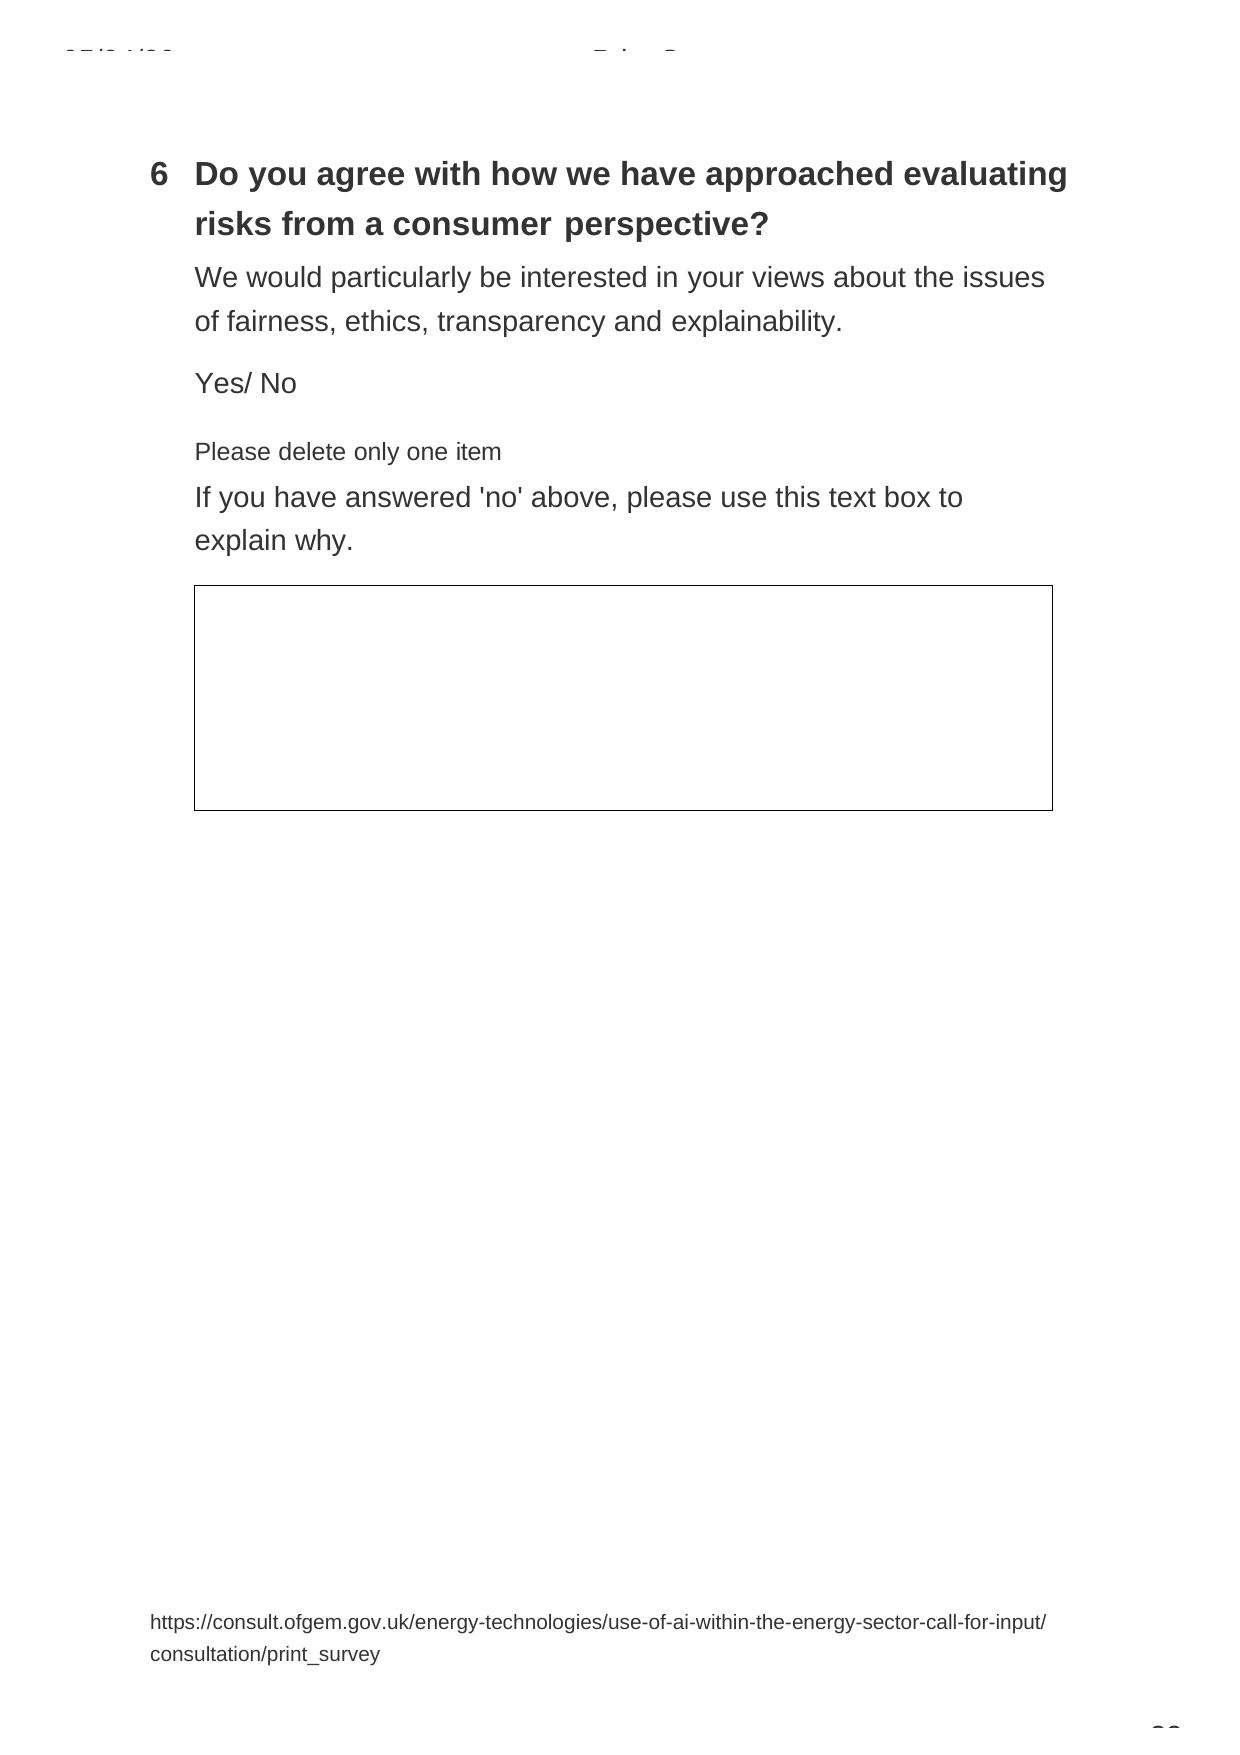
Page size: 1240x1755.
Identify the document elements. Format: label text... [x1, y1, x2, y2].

text If you have answered 'no' above, please use this text box to explain why. [194, 480, 1053, 557]
subtitle 6 Do you agree with how we have approached evaluating risks from a consumer perspective? [150, 154, 1089, 242]
text Please delete only one item [150, 436, 1089, 465]
text We would particularly be interested in your views about the issues of fairness, ethics, transparency and explainability. [194, 260, 1053, 337]
text Yes/ No [194, 366, 1053, 399]
